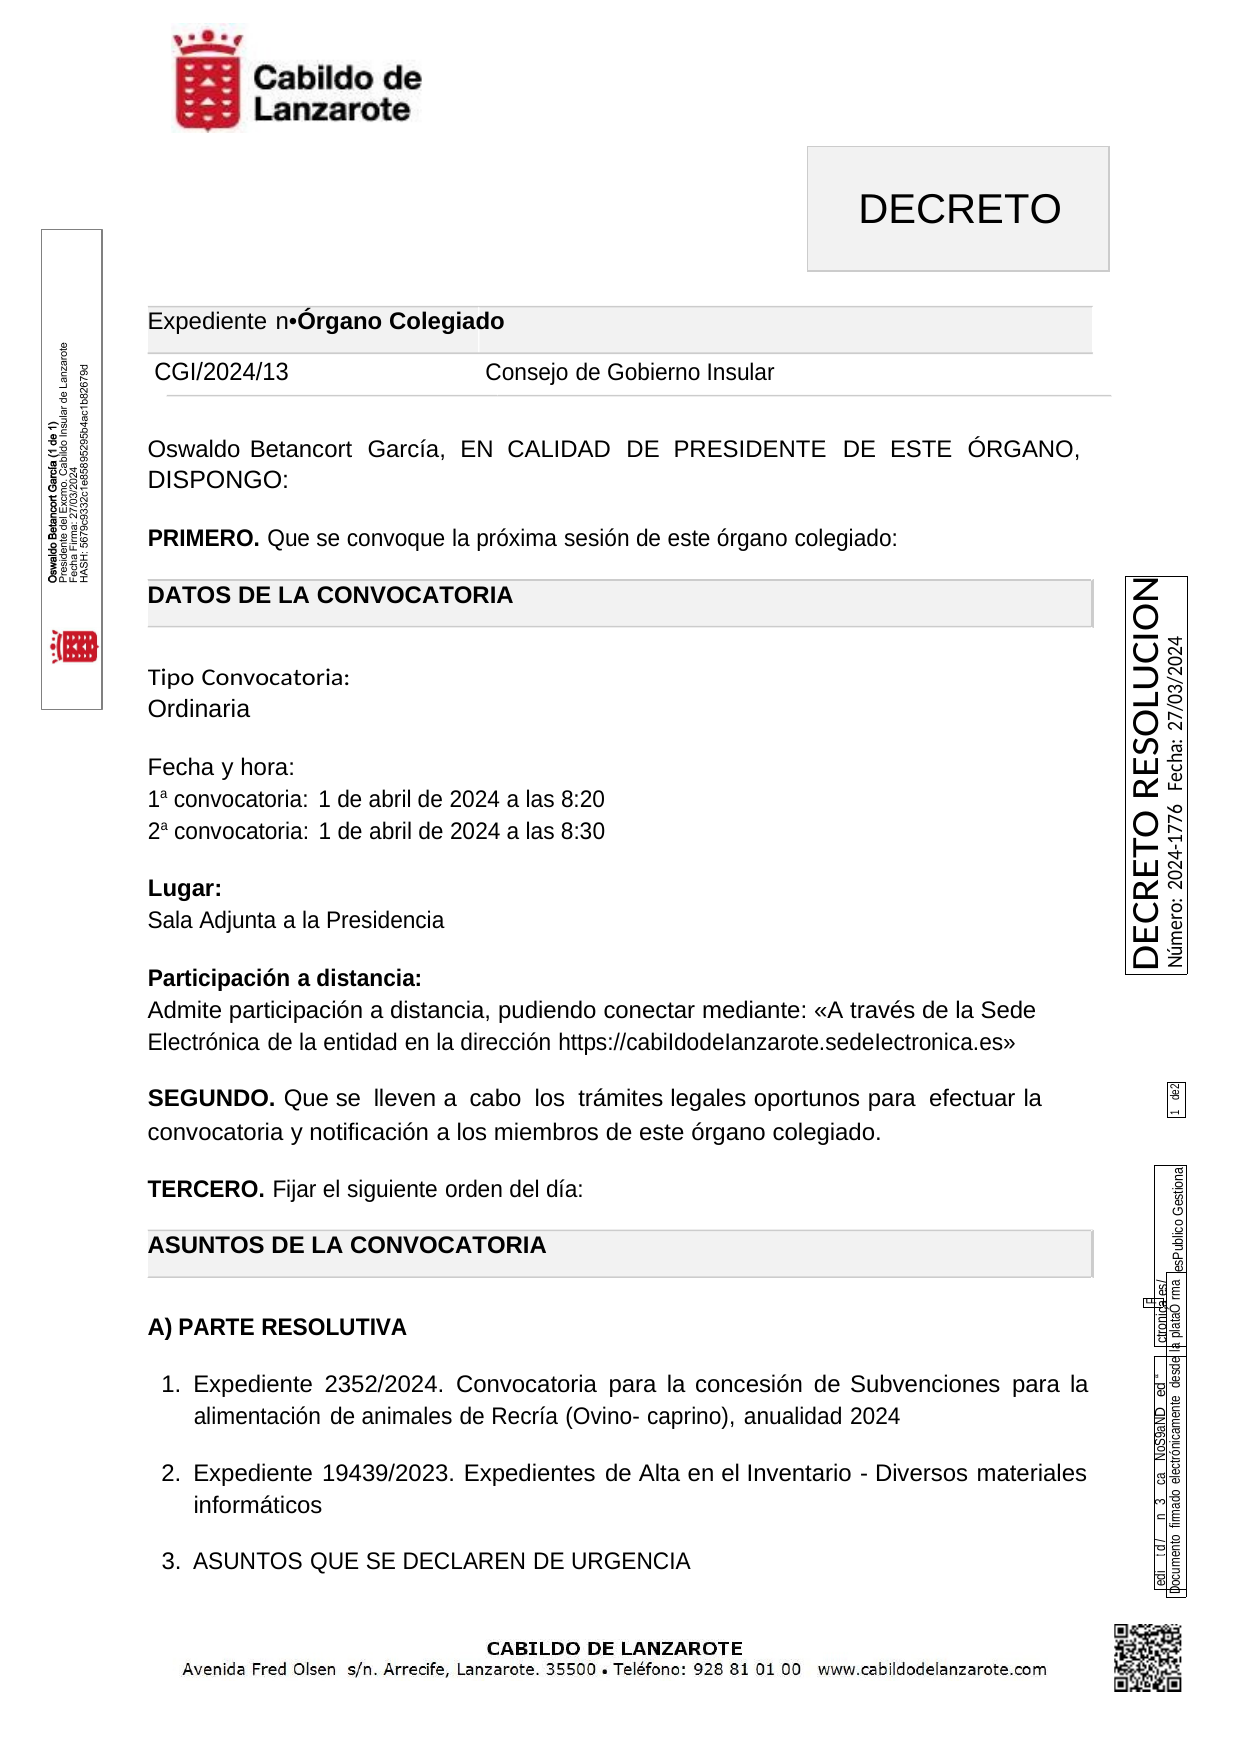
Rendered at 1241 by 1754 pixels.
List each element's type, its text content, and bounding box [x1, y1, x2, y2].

text PRIMERO. Que se convoque la próxima sesión de este órgano colegiado: [148, 524, 1194, 552]
text ctronica es/ [1155, 1167, 1169, 1346]
text Fecha y hora: [147, 753, 1125, 780]
text DECRETO [858, 184, 1108, 232]
subtitle [1188, 874, 1194, 901]
picture [47, 627, 101, 665]
text Número: 2024-1776 Fecha: 27/03/2024 [1163, 581, 1185, 973]
text TERCERO. Fijar el siguiente orden del día: [147, 1174, 1154, 1202]
text 1 de2 [1168, 1084, 1182, 1117]
text CGI/2024/13 Consejo de Gobierno Insular [154, 305, 1194, 386]
subtitle Ordinaria [147, 694, 1125, 723]
list edi t d / n 3 ca NoS9aN D ed “ [1155, 1358, 1166, 1587]
text Oswaldo Betancort García, EN CALIDAD DE PRESIDENTE DE ESTE ÓRGANO, [147, 434, 1194, 462]
subtitle PARTE RESOLUTIVA [147, 1313, 1154, 1341]
list F [1144, 1300, 1154, 1307]
picture [170, 23, 422, 133]
picture [48, 342, 88, 583]
text Sala Adjunta a la Presidencia [147, 906, 1125, 934]
text DECRETO RESOLUCION [1126, 578, 1163, 973]
text Admite participación a distancia, pudiendo conectar mediante: «A través de la Sede Electrónica de la entidad en la dirección https://cabiIdodeIanzarote.sedeIectronica.es» [147, 996, 1147, 1055]
text SEGUNDO. Que se lleven a cabo los trámites legales oportunos para efectuar la convocatoria y notificación a los miembros de este órgano colegiado. [147, 1084, 1147, 1145]
list Expediente 2352/2024. Convocatoria para la concesión de Subvenciones para la alimentación de animales de Recría (Ovino- caprino), anualidad 2024 [161, 1370, 1092, 1429]
text 1a convocatoria: 1 de abril de 2024 a las 8:20 2a convocatoria: 1 de abril de 2024 a las 8:30 [147, 785, 623, 845]
list ASUNTOS QUE SE DECLAREN DE URGENCIA [161, 1547, 1153, 1575]
text Tipo Convocatoria: [148, 662, 1125, 692]
subtitle Lugar: [148, 874, 1125, 901]
picture [172, 1639, 1048, 1681]
picture [1114, 1624, 1182, 1692]
text esPublico Gestiona [1171, 1238, 1184, 1272]
subtitle DISPONGO: [147, 466, 1194, 494]
list Documento firmado electrónicamente desde la plataÓ rma [1167, 1274, 1183, 1597]
subtitle Participación a distancia: [148, 963, 1194, 991]
list Expediente 19439/2023. Expedientes de Alta en el Inventario - Diversos materiales informáticos [161, 1459, 1090, 1519]
